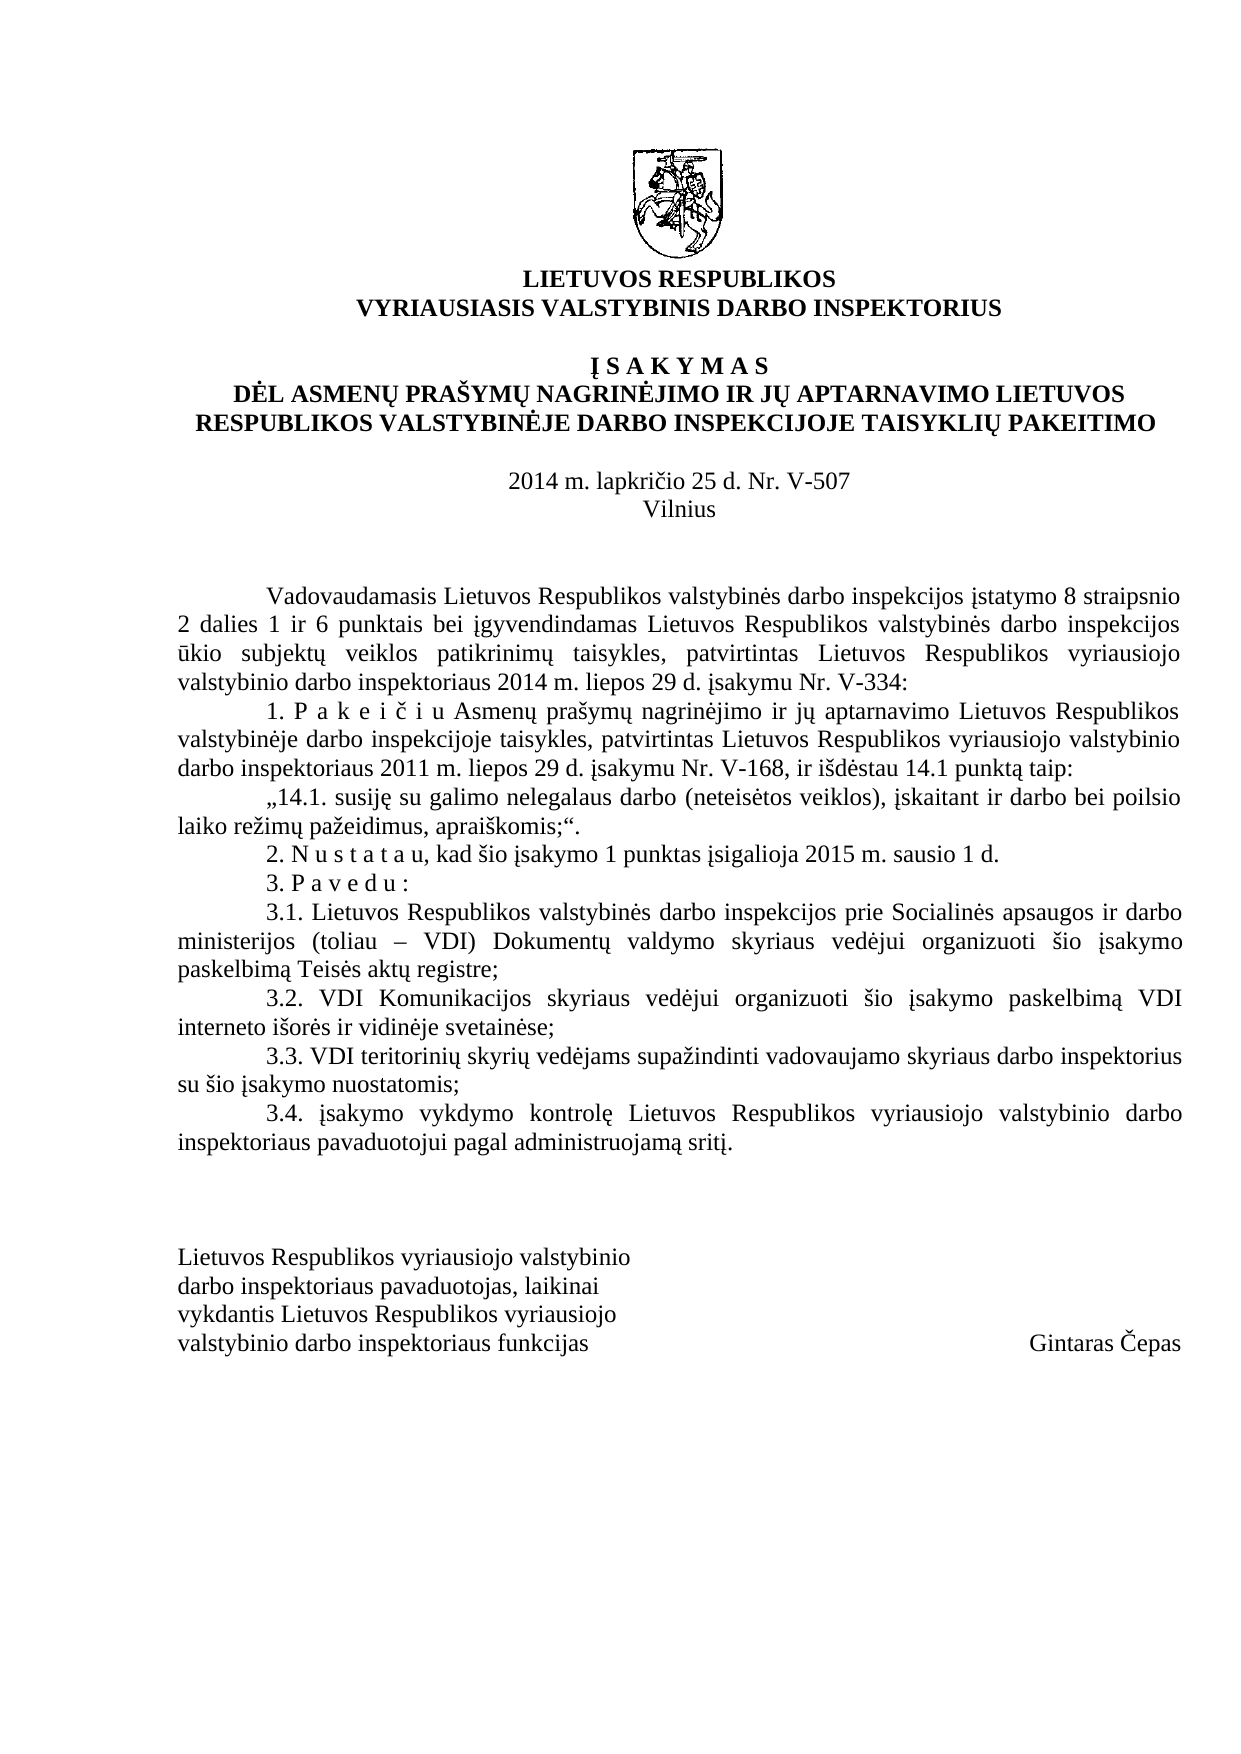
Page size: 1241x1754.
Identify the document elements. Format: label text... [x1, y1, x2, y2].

text darbo inspektoriaus pavaduotojas, laikinai [177, 1271, 1181, 1299]
text Į S A K Y M A S [177, 351, 1181, 379]
text 2. N u s t a t a u, kad šio įsakymo 1 punktas įsigalioja 2015 m. sausio 1 d. [177, 839, 1181, 868]
text 3.2. VDI Komunikacijos skyriaus vedėjui organizuoti šio įsakymo paskelbimą VDI interneto išorės ir vidinėje svetainėse; [177, 983, 1183, 1041]
text Lietuvos Respublikos vyriausiojo valstybinio [177, 1242, 1181, 1271]
text LIETUVOS RESPUBLIKOS [177, 264, 1181, 293]
text 3.4. įsakymo vykdymo kontrolę Lietuvos Respublikos vyriausiojo valstybinio darbo inspektoriaus pavaduotojui pagal administruojamą sritį. [177, 1098, 1183, 1156]
text valstybinio darbo inspektoriaus funkcijas Gintaras Čepas [177, 1328, 1181, 1357]
text 3.1. Lietuvos Respublikos valstybinės darbo inspekcijos prie Socialinės apsaugos ir darbo ministerijos (toliau – VDI) Dokumentų valdymo skyriaus vedėjui organizuoti šio įsakymo paskelbimą Teisės aktų registre; [177, 897, 1183, 983]
text Vadovaudamasis Lietuvos Respublikos valstybinės darbo inspekcijos įstatymo 8 straipsnio 2 dalies 1 ir 6 punktais bei įgyvendindamas Lietuvos Respublikos valstybinės darbo inspekcijos ūkio subjektų veiklos patikrinimų taisykles, patvirtintas Lietuvos Respublikos vyriausiojo valstybinio darbo inspektoriaus 2014 m. liepos 29 d. įsakymu Nr. V-334: [177, 581, 1181, 696]
text 2014 m. lapkričio 25 d. Nr. V-507 [177, 466, 1181, 494]
text vykdantis Lietuvos Respublikos vyriausiojo [177, 1299, 1181, 1328]
text 3.3. VDI teritorinių skyrių vedėjams supažindinti vadovaujamo skyriaus darbo inspektorius su šio įsakymo nuostatomis; [177, 1041, 1183, 1098]
text VYRIAUSIASIS VALSTYBINIS DARBO INSPEKTORIUS [177, 293, 1181, 322]
text 3. P a v e d u : [177, 868, 1181, 897]
text 1. P a k e i č i u Asmenų prašymų nagrinėjimo ir jų aptarnavimo Lietuvos Respublikos valstybinėje darbo inspekcijoje taisykles, patvirtintas Lietuvos Respublikos vyriausiojo valstybinio darbo inspektoriaus 2011 m. liepos 29 d. įsakymu Nr. V-168, ir išdėstau 14.1 punktą taip: [177, 696, 1181, 782]
text DĖL Asmenų prašymų nagrinėjimo ir jų aptarnavimo Lietuvos Respublikos valstybinėje darbo inspekcijoje taisyklIŲ pakeitimo [177, 379, 1181, 437]
text „14.1. susiję su galimo nelegalaus darbo (neteisėtos veiklos), įskaitant ir darbo bei poilsio laiko režimų pažeidimus, apraiškomis;“. [177, 782, 1181, 839]
text Vilnius [177, 494, 1181, 523]
